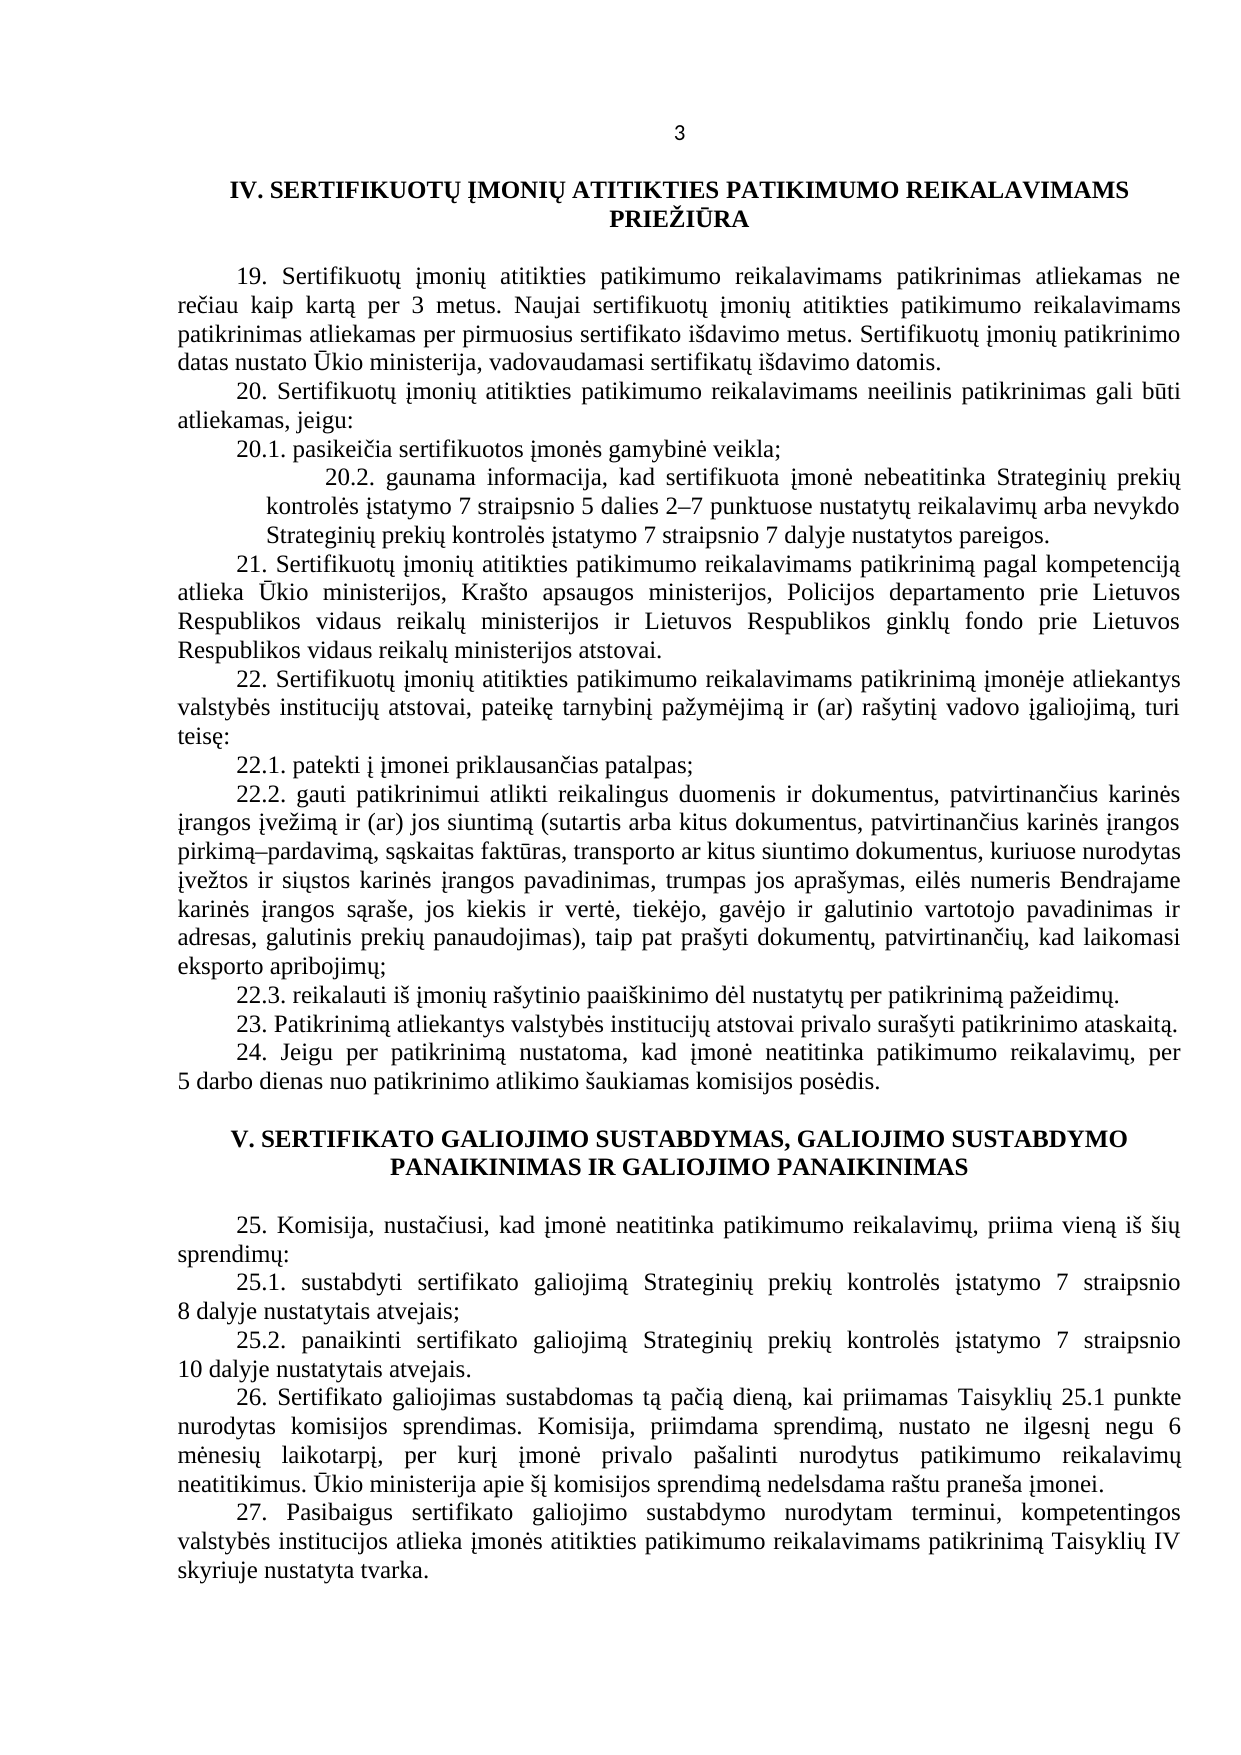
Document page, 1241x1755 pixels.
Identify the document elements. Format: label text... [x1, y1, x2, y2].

text 23. Patikrinimą atliekantys valstybės institucijų atstovai privalo surašyti patikrinimo ataskaitą. [177, 1009, 1181, 1037]
text 22. Sertifikuotų įmonių atitikties patikimumo reikalavimams patikrinimą įmonėje atliekantys valstybės institucijų atstovai, pateikę tarnybinį pažymėjimą ir (ar) rašytinį vadovo įgaliojimą, turi teisę: [177, 664, 1181, 750]
text 27. Pasibaigus sertifikato galiojimo sustabdymo nurodytam terminui, kompetentingos valstybės institucijos atlieka įmonės atitikties patikimumo reikalavimams patikrinimą Taisyklių IV skyriuje nustatyta tvarka. [177, 1497, 1181, 1584]
text 22.1. patekti į įmonei priklausančias patalpas; [177, 750, 1181, 779]
text 25.2. panaikinti sertifikato galiojimą Strateginių prekių kontrolės įstatymo 7 straipsnio 10 dalyje nustatytais atvejais. [177, 1325, 1181, 1382]
text 22.2. gauti patikrinimui atlikti reikalingus duomenis ir dokumentus, patvirtinančius karinės įrangos įvežimą ir (ar) jos siuntimą (sutartis arba kitus dokumentus, patvirtinančius karinės įrangos pirkimą–pardavimą, sąskaitas faktūras, transporto ar kitus siuntimo dokumentus, kuriuose nurodytas įvežtos ir siųstos karinės įrangos pavadinimas, trumpas jos aprašymas, eilės numeris Bendrajame karinės įrangos sąraše, jos kiekis ir vertė, tiekėjo, gavėjo ir galutinio vartotojo pavadinimas ir adresas, galutinis prekių panaudojimas), taip pat prašyti dokumentų, patvirtinančių, kad laikomasi eksporto apribojimų; [177, 779, 1181, 980]
text 25.1. sustabdyti sertifikato galiojimą Strateginių prekių kontrolės įstatymo 7 straipsnio 8 dalyje nustatytais atvejais; [177, 1267, 1181, 1325]
text 20.2. gaunama informacija, kad sertifikuota įmonė nebeatitinka Strateginių prekių kontrolės įstatymo 7 straipsnio 5 dalies 2–7 punktuose nustatytų reikalavimų arba nevykdo Strateginių prekių kontrolės įstatymo 7 straipsnio 7 dalyje nustatytos pareigos. [266, 462, 1181, 549]
text 21. Sertifikuotų įmonių atitikties patikimumo reikalavimams patikrinimą pagal kompetenciją atlieka Ūkio ministerijos, Krašto apsaugos ministerijos, Policijos departamento prie Lietuvos Respublikos vidaus reikalų ministerijos ir Lietuvos Respublikos ginklų fondo prie Lietuvos Respublikos vidaus reikalų ministerijos atstovai. [177, 549, 1181, 664]
text 25. Komisija, nustačiusi, kad įmonė neatitinka patikimumo reikalavimų, priima vieną iš šių sprendimų: [177, 1210, 1181, 1267]
text IV. sertifikuotų įmonių atitikties PATIKIMUMO reikalavimams PRIEŽIŪRA [177, 175, 1181, 232]
text 26. Sertifikato galiojimas sustabdomas tą pačią dieną, kai priimamas Taisyklių 25.1 punkte nurodytas komisijos sprendimas. Komisija, priimdama sprendimą, nustato ne ilgesnį negu 6 mėnesių laikotarpį, per kurį įmonė privalo pašalinti nurodytus patikimumo reikalavimų neatitikimus. Ūkio ministerija apie šį komisijos sprendimą nedelsdama raštu praneša įmonei. [177, 1382, 1181, 1497]
text 22.3. reikalauti iš įmonių rašytinio paaiškinimo dėl nustatytų per patikrinimą pažeidimų. [177, 980, 1181, 1009]
text V. sertifikato galiojimo sustabdymas, galiojimo sustabdymo panaikinimas ir GALIOJIMO panaikinimas [177, 1124, 1181, 1181]
text 24. Jeigu per patikrinimą nustatoma, kad įmonė neatitinka patikimumo reikalavimų, per 5 darbo dienas nuo patikrinimo atlikimo šaukiamas komisijos posėdis. [177, 1037, 1181, 1095]
text 20.1. pasikeičia sertifikuotos įmonės gamybinė veikla; [177, 434, 1181, 462]
text 20. Sertifikuotų įmonių atitikties patikimumo reikalavimams neeilinis patikrinimas gali būti atliekamas, jeigu: [177, 376, 1181, 434]
text 19. Sertifikuotų įmonių atitikties patikimumo reikalavimams patikrinimas atliekamas ne rečiau kaip kartą per 3 metus. Naujai sertifikuotų įmonių atitikties patikimumo reikalavimams patikrinimas atliekamas per pirmuosius sertifikato išdavimo metus. Sertifikuotų įmonių patikrinimo datas nustato Ūkio ministerija, vadovaudamasi sertifikatų išdavimo datomis. [177, 261, 1181, 376]
